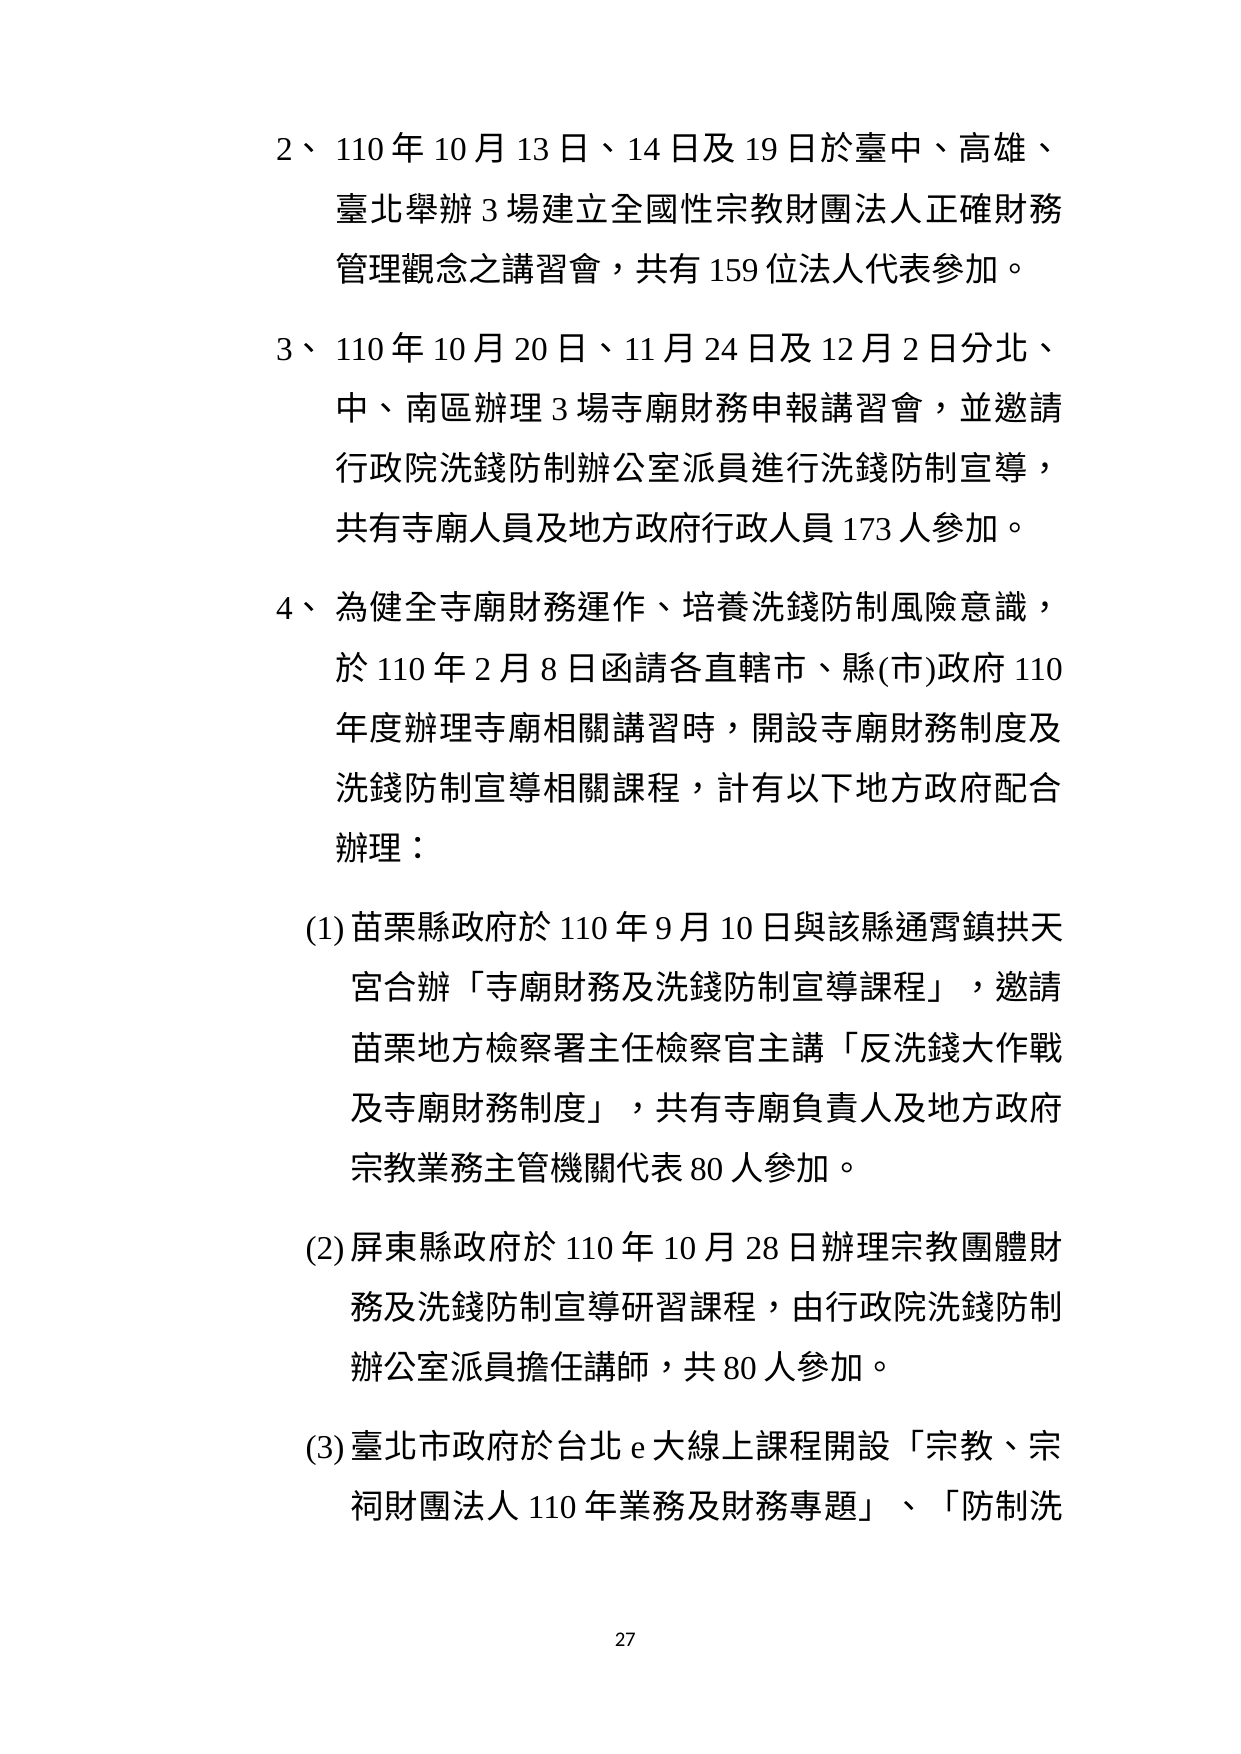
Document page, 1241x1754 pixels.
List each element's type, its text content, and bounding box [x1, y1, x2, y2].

list 為健全寺廟財務運作、培養洗錢防制風險意識，於110年2月8日函請各直轄市、縣(市)政府110年度辦理寺廟相關講習時，開設寺廟財務制度及洗錢防制宣導相關課程，計有以下地方政府配合辦理： [276, 581, 1063, 870]
list 苗栗縣政府於110年9月10日與該縣通霄鎮拱天宮合辦「寺廟財務及洗錢防制宣導課程」，邀請苗栗地方檢察署主任檢察官主講「反洗錢大作戰及寺廟財務制度」，共有寺廟負責人及地方政府宗教業務主管機關代表80人參加。 [305, 901, 1063, 1190]
list 110年10月20日、11月24日及12月2日分北、中、南區辦理3場寺廟財務申報講習會，並邀請行政院洗錢防制辦公室派員進行洗錢防制宣導，共有寺廟人員及地方政府行政人員173人參加。 [276, 322, 1063, 550]
list 屏東縣政府於110年10月28日辦理宗教團體財務及洗錢防制宣導研習課程，由行政院洗錢防制辦公室派員擔任講師，共80人參加。 [305, 1221, 1063, 1389]
list 110年10月13日、14日及19日於臺中、高雄、臺北舉辦3場建立全國性宗教財團法人正確財務管理觀念之講習會，共有159位法人代表參加。 [276, 122, 1063, 291]
list 臺北市政府於台北e大線上課程開設「宗教、宗祠財團法人110年業務及財務專題」、「防制洗 [305, 1420, 1063, 1528]
